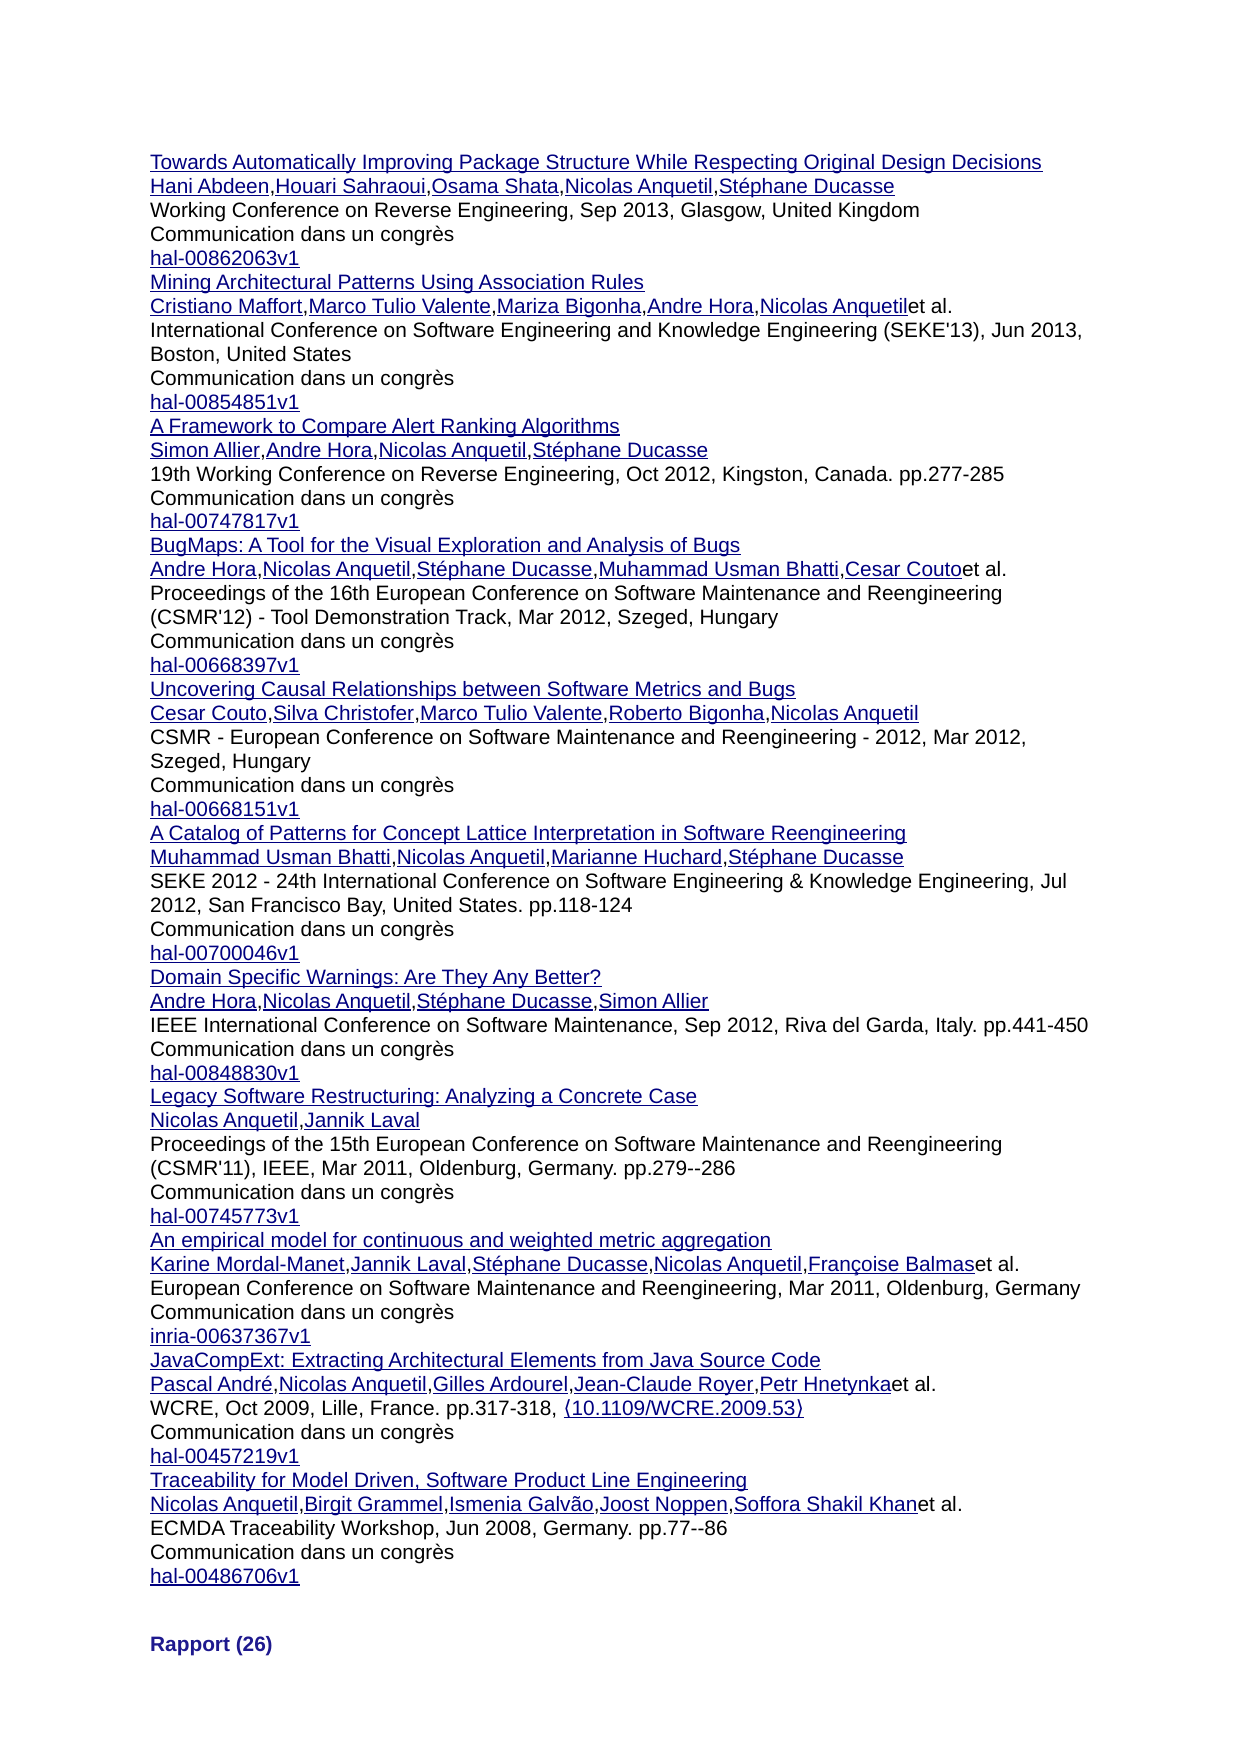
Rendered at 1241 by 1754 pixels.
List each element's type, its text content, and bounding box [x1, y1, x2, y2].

table_cell An empirical model for continuous and weighted metric aggregation Karine Mordal-Manet,Jannik Laval,Stéphane Ducasse,Nicolas Anquetil,Françoise Balmaset al. European Conference on Software Maintenance and Reengineering, Mar 2011, Oldenburg, Germany Communication dans un congrès inria-00637367v1 [150, 1228, 1090, 1348]
table_cell Traceability for Model Driven, Software Product Line Engineering Nicolas Anquetil,Birgit Grammel,Ismenia Galvão,Joost Noppen,Soffora Shakil Khanet al. ECMDA Traceability Workshop, Jun 2008, Germany. pp.77--86 Communication dans un congrès hal-00486706v1 [150, 1468, 1090, 1587]
table_cell A Framework to Compare Alert Ranking Algorithms Simon Allier,Andre Hora,Nicolas Anquetil,Stéphane Ducasse 19th Working Conference on Reverse Engineering, Oct 2012, Kingston, Canada. pp.277-285 Communication dans un congrès hal-00747817v1 [150, 414, 1090, 533]
table_cell Uncovering Causal Relationships between Software Metrics and Bugs Cesar Couto,Silva Christofer,Marco Tulio Valente,Roberto Bigonha,Nicolas Anquetil CSMR - European Conference on Software Maintenance and Reengineering - 2012, Mar 2012, Szeged, Hungary Communication dans un congrès hal-00668151v1 [150, 677, 1090, 821]
table_cell JavaCompExt: Extracting Architectural Elements from Java Source Code Pascal André,Nicolas Anquetil,Gilles Ardourel,Jean-Claude Royer,Petr Hnetynkaet al. WCRE, Oct 2009, Lille, France. pp.317-318, ⟨10.1109/WCRE.2009.53⟩ Communication dans un congrès hal-00457219v1 [150, 1348, 1090, 1468]
table_cell Mining Architectural Patterns Using Association Rules Cristiano Maffort,Marco Tulio Valente,Mariza Bigonha,Andre Hora,Nicolas Anquetilet al. International Conference on Software Engineering and Knowledge Engineering (SEKE'13), Jun 2013, Boston, United States Communication dans un congrès hal-00854851v1 [150, 270, 1090, 413]
table_cell A Catalog of Patterns for Concept Lattice Interpretation in Software Reengineering Muhammad Usman Bhatti,Nicolas Anquetil,Marianne Huchard,Stéphane Ducasse SEKE 2012 - 24th International Conference on Software Engineering & Knowledge Engineering, Jul 2012, San Francisco Bay, United States. pp.118-124 Communication dans un congrès hal-00700046v1 [150, 821, 1090, 964]
table_cell Domain Specific Warnings: Are They Any Better? Andre Hora,Nicolas Anquetil,Stéphane Ducasse,Simon Allier IEEE International Conference on Software Maintenance, Sep 2012, Riva del Garda, Italy. pp.441-450 Communication dans un congrès hal-00848830v1 [150, 965, 1090, 1084]
table_cell Towards Automatically Improving Package Structure While Respecting Original Design Decisions Hani Abdeen,Houari Sahraoui,Osama Shata,Nicolas Anquetil,Stéphane Ducasse Working Conference on Reverse Engineering, Sep 2013, Glasgow, United Kingdom Communication dans un congrès hal-00862063v1 [150, 150, 1090, 270]
table_cell Legacy Software Restructuring: Analyzing a Concrete Case Nicolas Anquetil,Jannik Laval Proceedings of the 15th European Conference on Software Maintenance and Reengineering (CSMR'11), IEEE, Mar 2011, Oldenburg, Germany. pp.279--286 Communication dans un congrès hal-00745773v1 [150, 1084, 1090, 1228]
subtitle Rapport (26) [150, 1632, 1090, 1656]
table_cell BugMaps: A Tool for the Visual Exploration and Analysis of Bugs Andre Hora,Nicolas Anquetil,Stéphane Ducasse,Muhammad Usman Bhatti,Cesar Coutoet al. Proceedings of the 16th European Conference on Software Maintenance and Reengineering (CSMR'12) - Tool Demonstration Track, Mar 2012, Szeged, Hungary Communication dans un congrès hal-00668397v1 [150, 533, 1090, 677]
